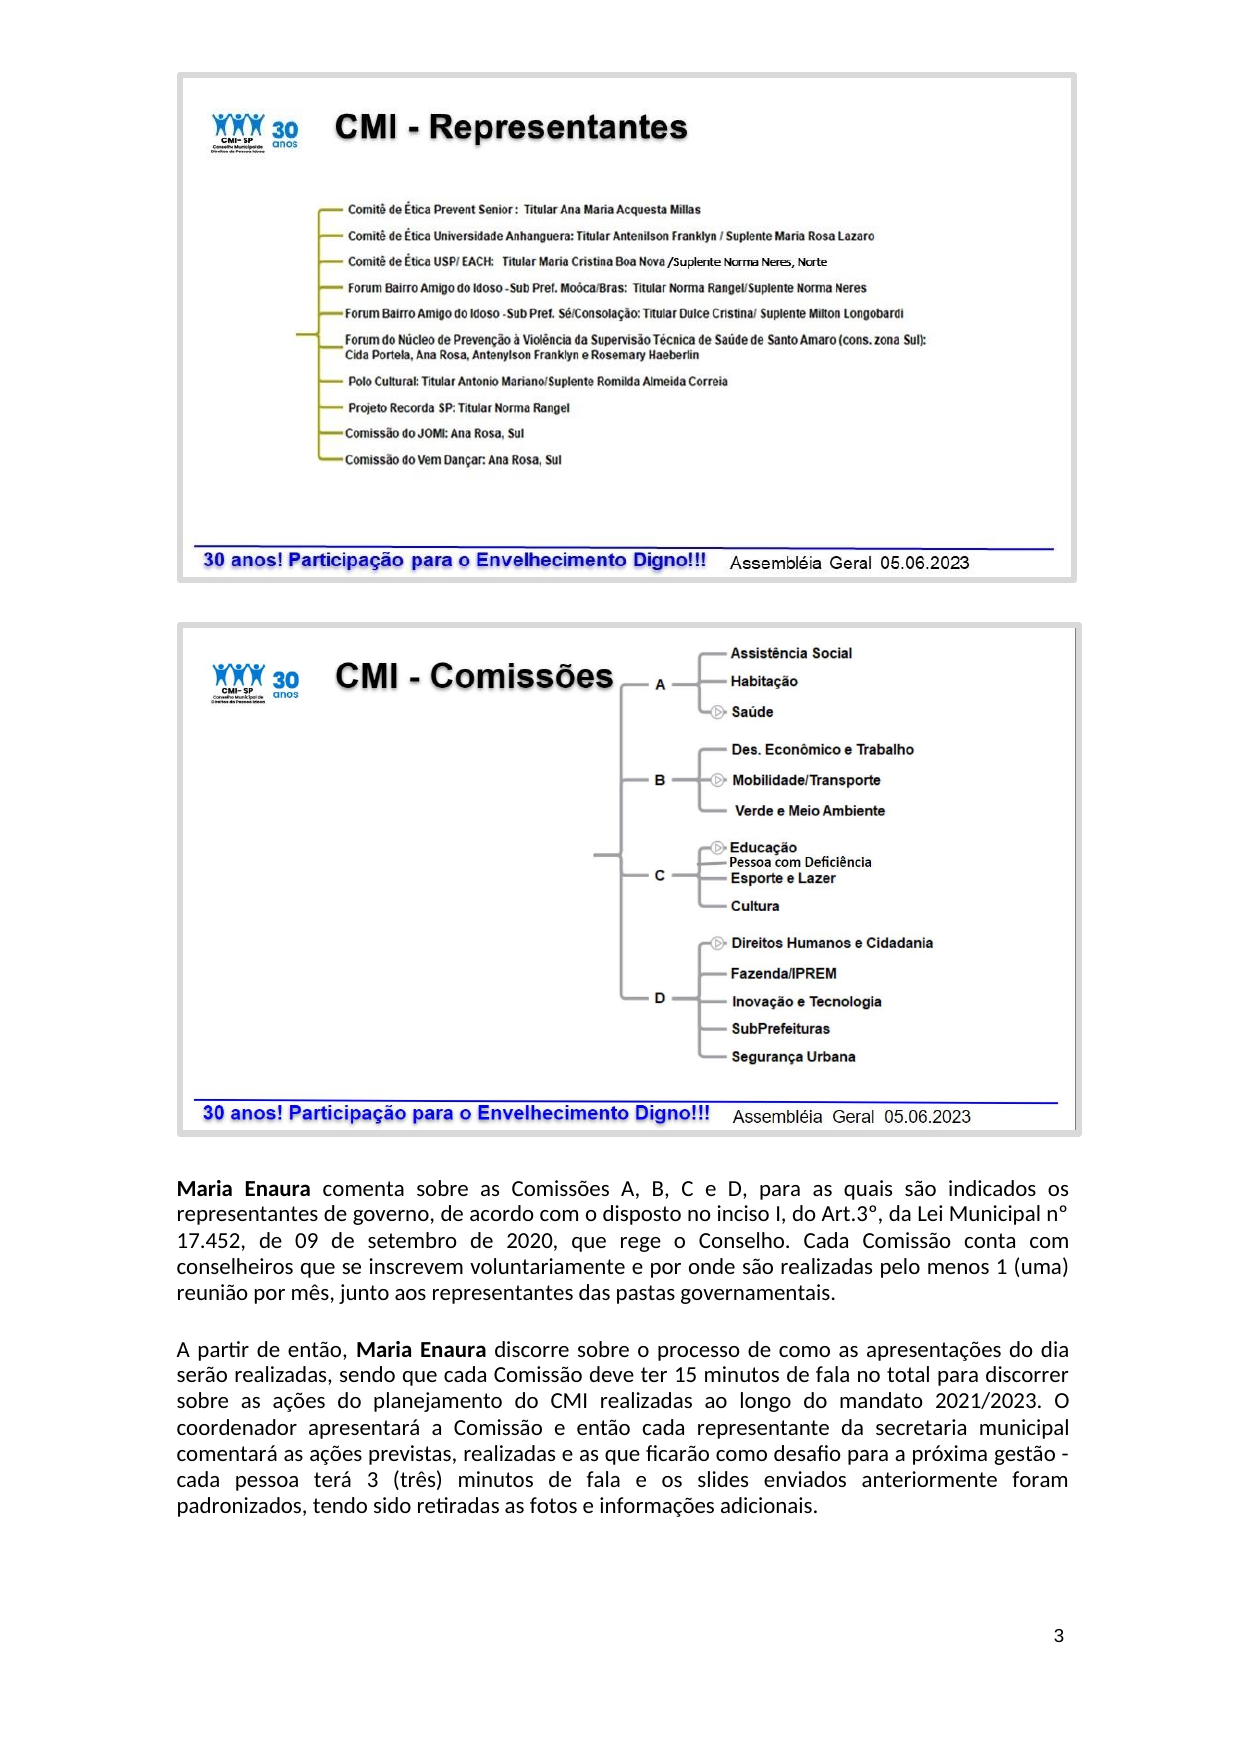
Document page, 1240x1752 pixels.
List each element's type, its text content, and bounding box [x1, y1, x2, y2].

text Maria Enaura comenta sobre as Comissões A, B, C e D, para as quais são indicados os representantes de governo, de acordo com o disposto no inciso I, do Art.3º, da Lei Municipal nº 17.452, de 09 de setembro de 2020, que rege o Conselho. Cada Comissão conta com conselheiros que se inscrevem voluntariamente e por onde são realizadas pelo menos 1 (uma) reunião por mês, junto aos representantes das pastas governamentais. [176, 1175, 1071, 1306]
text A partir de então, Maria Enaura discorre sobre o processo de como as apresentações do dia serão realizadas, sendo que cada Comissão deve ter 15 minutos de fala no total para discorrer sobre as ações do planejamento do CMI realizadas ao longo do mandato 2021/2023. O coordenador apresentará a Comissão e então cada representante da secretaria municipal comentará as ações previstas, realizadas e as que ficarão como desafio para a próxima gestão - cada pessoa terá 3 (três) minutos de fala e os slides enviados anteriormente foram padronizados, tendo sido retiradas as fotos e informações adicionais. [176, 1336, 1071, 1519]
